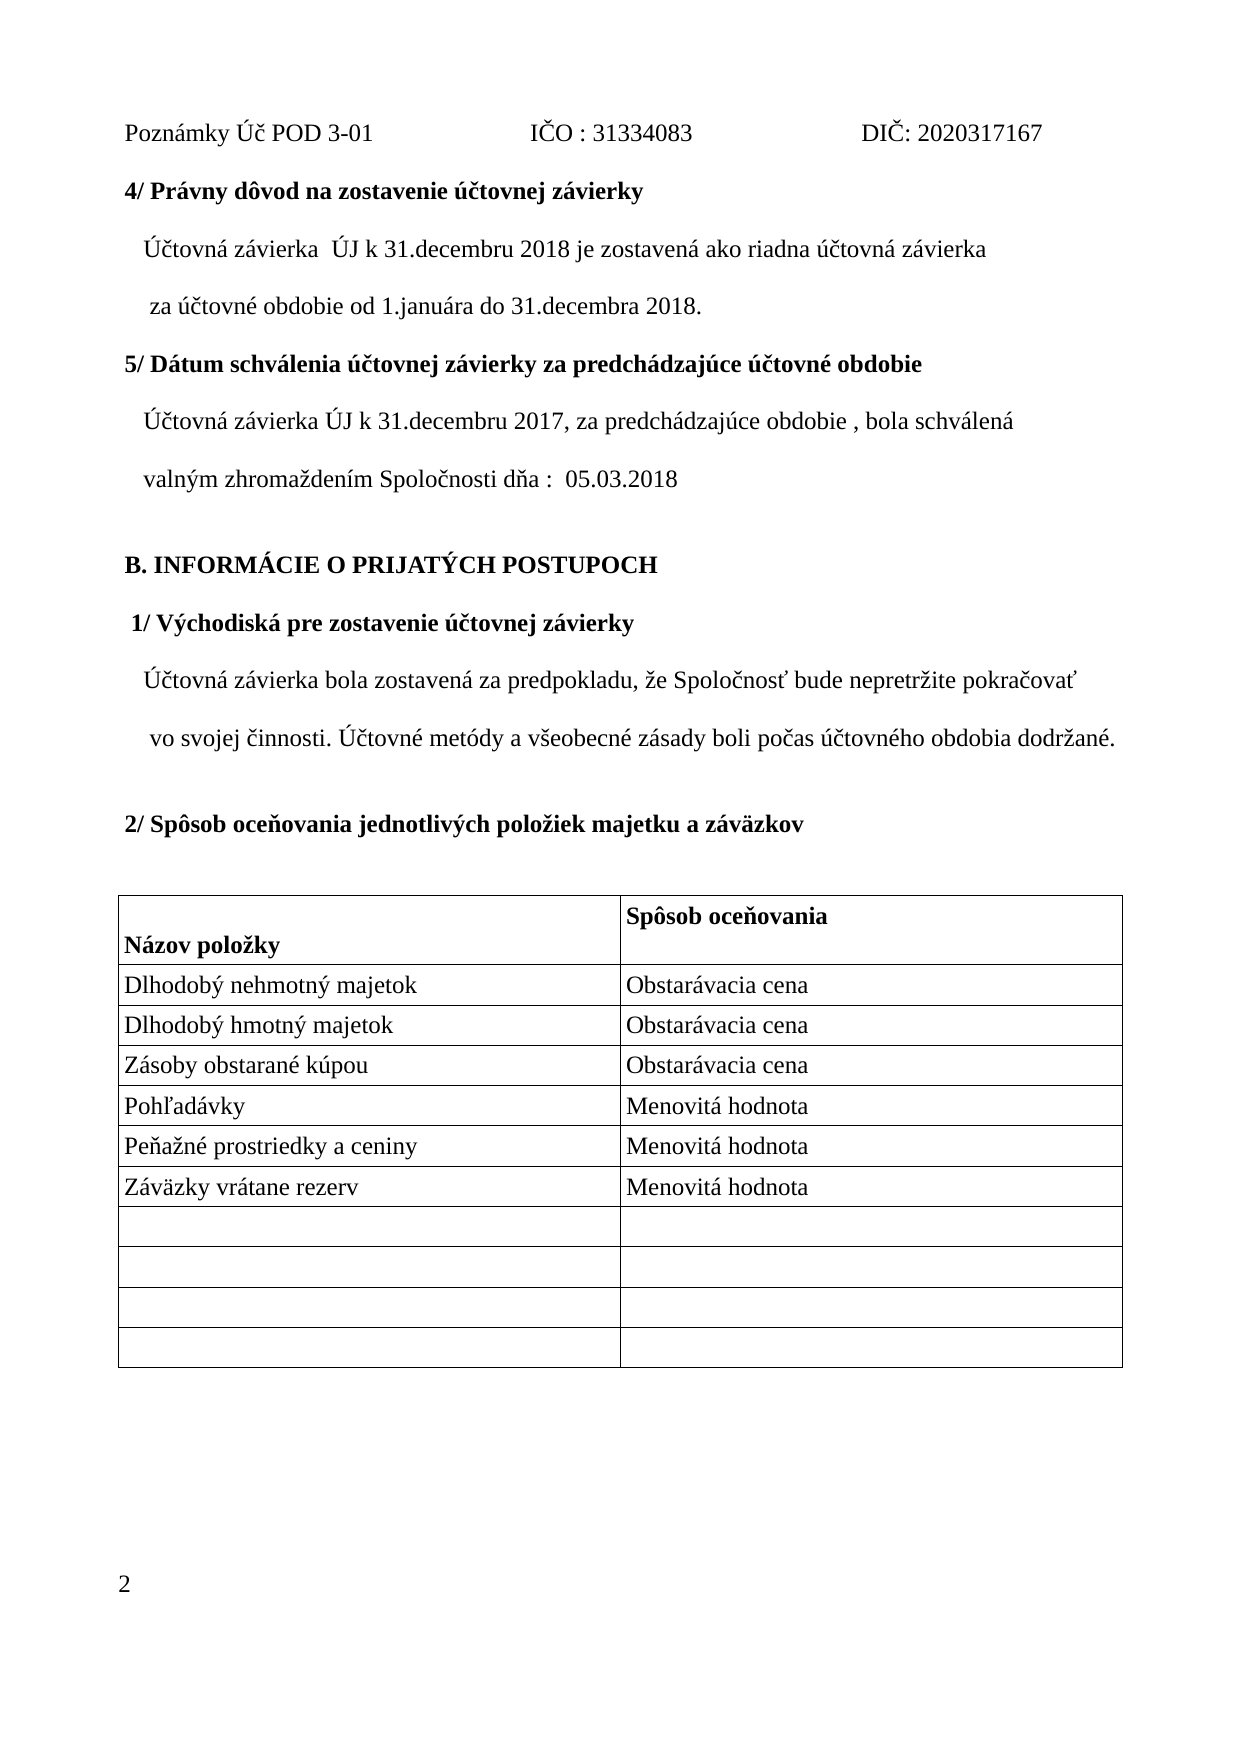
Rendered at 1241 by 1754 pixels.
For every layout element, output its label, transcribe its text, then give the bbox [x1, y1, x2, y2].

text 4/ Právny dôvod na zostavenie účtovnej závierky [118, 176, 1122, 205]
text Účtovná závierka ÚJ k 31.decembru 2017, za predchádzajúce obdobie , bola schválená [118, 406, 1122, 435]
text 9 [118, 1569, 1122, 1597]
table_cell Pohľadávky [119, 1086, 620, 1125]
table_cell [621, 1328, 1122, 1367]
table_cell Menovitá hodnota [621, 1086, 1122, 1125]
text vo svojej činnosti. Účtovné metódy a všeobecné zásady boli počas účtovného obdobia dodržané. [118, 723, 1122, 751]
table_cell Zásoby obstarané kúpou [119, 1046, 620, 1085]
text valným zhromaždením Spoločnosti dňa : 05.03.2018 [118, 464, 1122, 493]
table_cell [119, 1207, 620, 1246]
table_cell Obstarávacia cena [621, 965, 1122, 1004]
table_cell [621, 1247, 1122, 1287]
table_header Názov položky [119, 896, 620, 964]
table_cell Menovitá hodnota [621, 1167, 1122, 1206]
table_cell Záväzky vrátane rezerv [119, 1167, 620, 1206]
table_cell [119, 1288, 620, 1327]
table_cell Obstarávacia cena [621, 1006, 1122, 1045]
table_cell [119, 1328, 620, 1367]
table_cell Obstarávacia cena [621, 1046, 1122, 1085]
text 5/ Dátum schválenia účtovnej závierky za predchádzajúce účtovné obdobie [118, 349, 1122, 378]
table_header Spôsob oceňovania [621, 896, 1122, 964]
text Účtovná závierka ÚJ k 31.decembru 2018 je zostavená ako riadna účtovná závierka [118, 234, 1122, 263]
text 2/ Spôsob oceňovania jednotlivých položiek majetku a záväzkov [118, 809, 1122, 838]
text Účtovná závierka bola zostavená za predpokladu, že Spoločnosť bude nepretržite pokračovať [118, 665, 1122, 694]
text B. INFORMÁCIE O PRIJATÝCH POSTUPOCH [118, 550, 1122, 579]
text za účtovné obdobie od 1.januára do 31.decembra 2018. [118, 291, 1122, 320]
table_cell [119, 1247, 620, 1287]
table_cell Dlhodobý hmotný majetok [119, 1006, 620, 1045]
table_cell [621, 1288, 1122, 1327]
table_cell Dlhodobý nehmotný majetok [119, 965, 620, 1004]
text 1/ Východiská pre zostavenie účtovnej závierky [118, 608, 1122, 636]
table_cell Menovitá hodnota [621, 1126, 1122, 1166]
table_cell [621, 1207, 1122, 1246]
table_cell Peňažné prostriedky a ceniny [119, 1126, 620, 1166]
